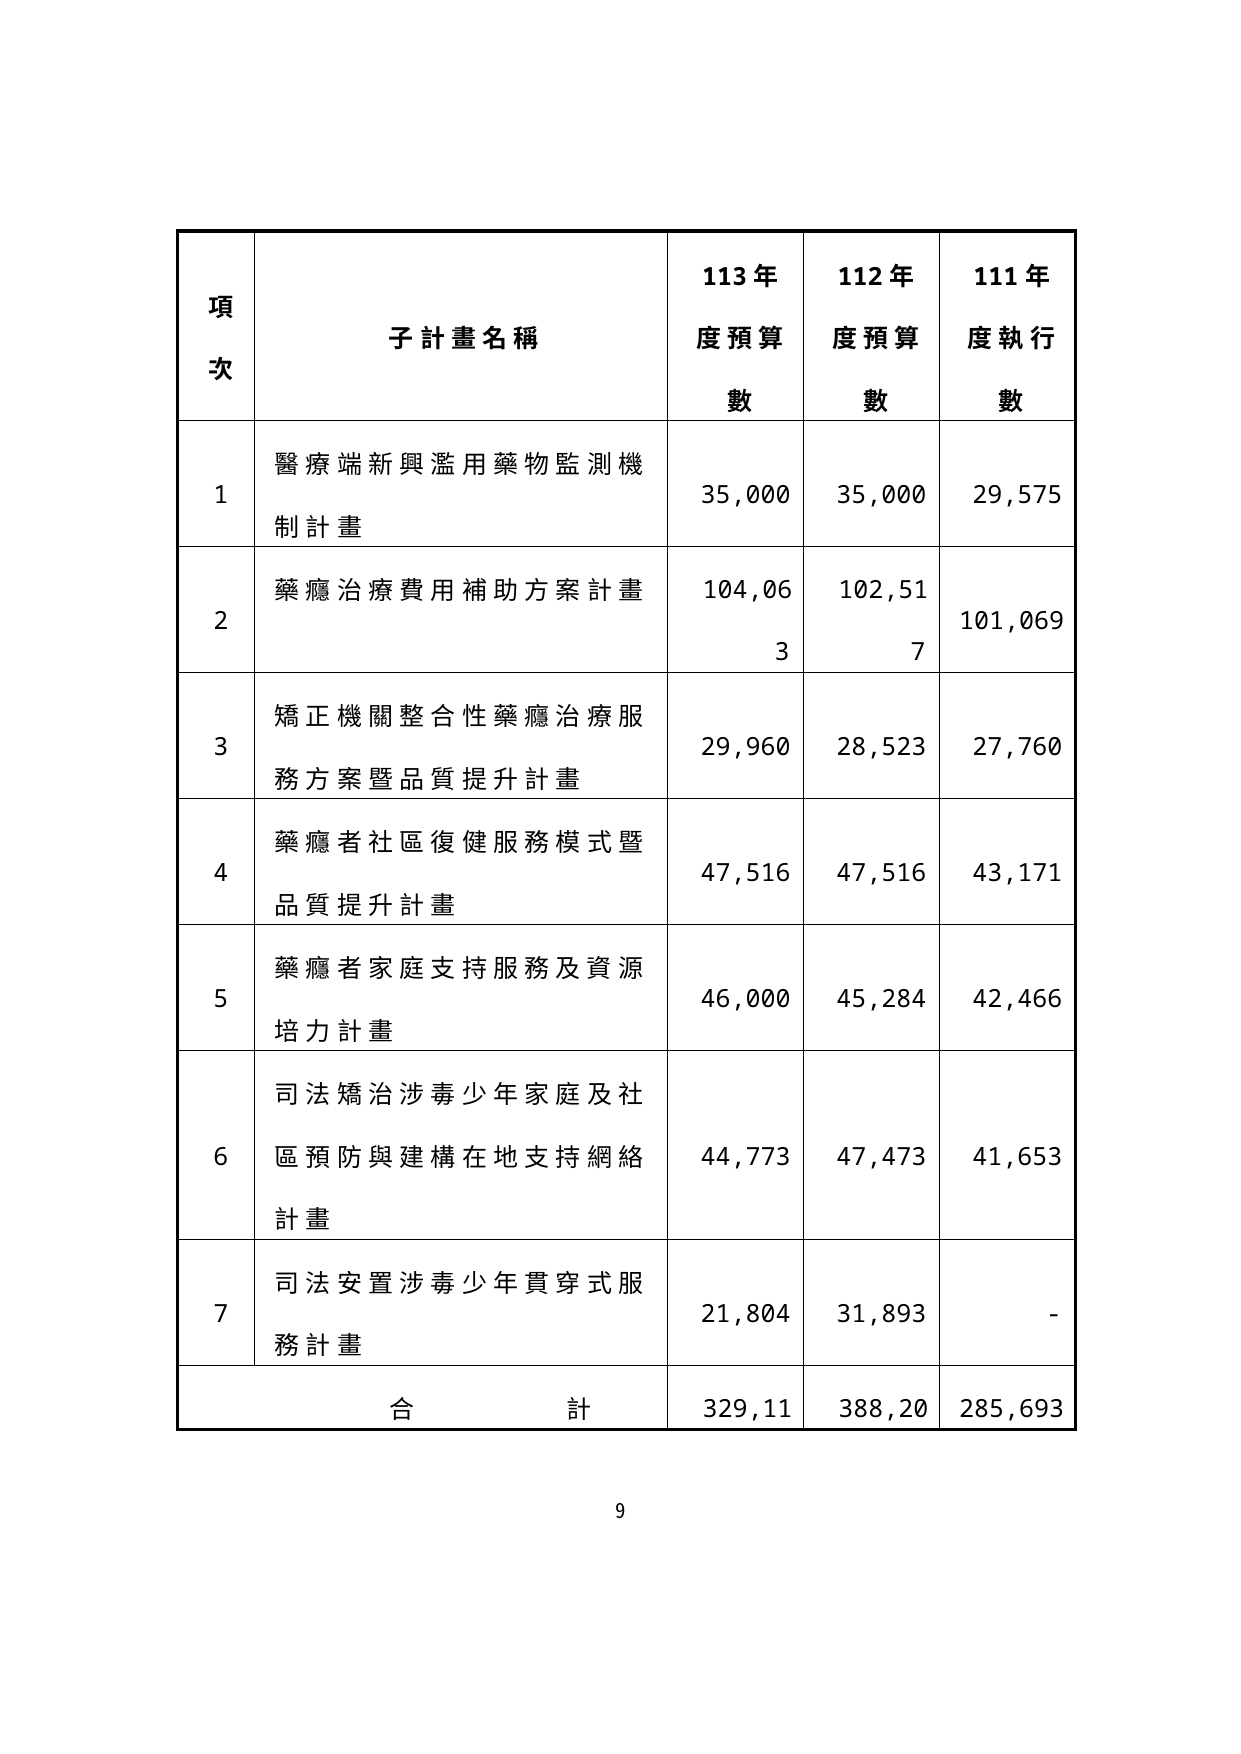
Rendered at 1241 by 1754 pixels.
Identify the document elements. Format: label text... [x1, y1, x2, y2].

table_cell 3 [179, 673, 254, 798]
table_cell 5 [179, 925, 254, 1050]
table_cell 47,516 [668, 799, 803, 924]
table_cell 2 [179, 547, 254, 672]
table_cell - [940, 1240, 1074, 1365]
table_header 子計畫名稱 [255, 233, 667, 420]
table_cell 醫療端新興濫用藥物監測機制計畫 [255, 421, 667, 546]
table_cell 45,284 [804, 925, 939, 1050]
table_header 113年度預算數 [668, 233, 803, 420]
table_cell 藥癮治療費用補助方案計畫 [255, 547, 667, 672]
table_cell [179, 1366, 254, 1428]
table_cell 329,11 [668, 1366, 803, 1428]
table_cell 29,960 [668, 673, 803, 798]
table_cell 28,523 [804, 673, 939, 798]
table_cell 29,575 [940, 421, 1074, 546]
table_cell 合 計 [254, 1366, 667, 1428]
table_header 項次 [179, 233, 254, 420]
table_cell 21,804 [668, 1240, 803, 1365]
table_cell 43,171 [940, 799, 1074, 924]
table_cell 47,473 [804, 1051, 939, 1239]
table_cell 388,20 [804, 1366, 939, 1428]
table_cell 4 [179, 799, 254, 924]
table_cell 1 [179, 421, 254, 546]
table_cell 101,069 [940, 547, 1074, 672]
table_cell 6 [179, 1051, 254, 1239]
table_cell 7 [179, 1240, 254, 1365]
table_cell 司法安置涉毒少年貫穿式服務計畫 [255, 1240, 667, 1365]
table_cell 27,760 [940, 673, 1074, 798]
table_cell 藥癮者社區復健服務模式暨品質提升計畫 [255, 799, 667, 924]
table_cell 35,000 [804, 421, 939, 546]
table_cell 藥癮者家庭支持服務及資源培力計畫 [255, 925, 667, 1050]
table_cell 42,466 [940, 925, 1074, 1050]
table_header 111年度執行數 [940, 233, 1074, 420]
table_cell 285,693 [940, 1366, 1074, 1428]
table_header 112年度預算數 [804, 233, 939, 420]
table_cell 102,517 [804, 547, 939, 672]
table_cell 矯正機關整合性藥癮治療服務方案暨品質提升計畫 [255, 673, 667, 798]
table_cell 35,000 [668, 421, 803, 546]
table_cell 44,773 [668, 1051, 803, 1239]
table_cell 47,516 [804, 799, 939, 924]
table_cell 31,893 [804, 1240, 939, 1365]
table_cell 104,063 [668, 547, 803, 672]
table_cell 司法矯治涉毒少年家庭及社區預防與建構在地支持網絡計畫 [255, 1051, 667, 1239]
table_cell 46,000 [668, 925, 803, 1050]
table_cell 41,653 [940, 1051, 1074, 1239]
